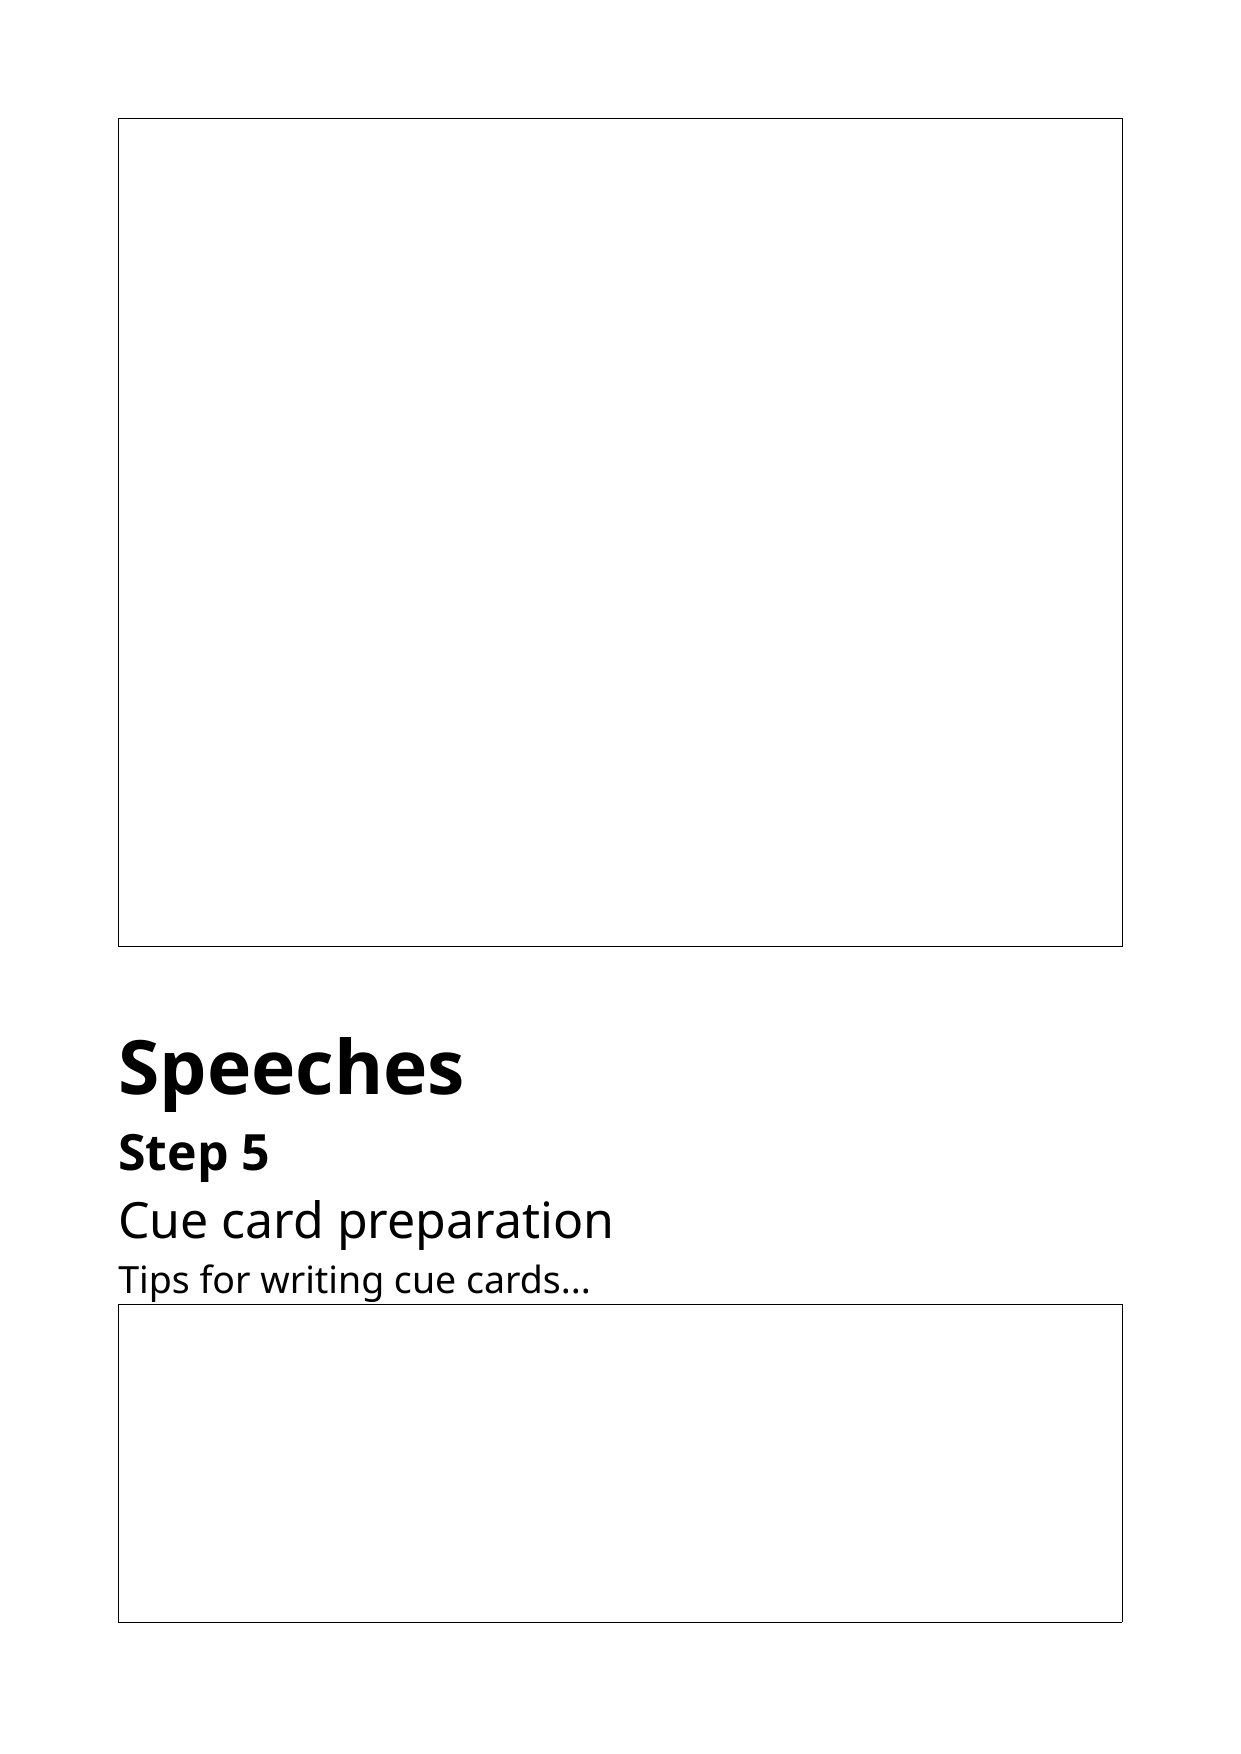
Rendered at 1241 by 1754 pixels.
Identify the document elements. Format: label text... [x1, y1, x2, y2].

table_header [119, 1305, 1122, 1622]
text Step 5 [118, 1117, 1122, 1185]
text Tips for writing cue cards... [118, 1253, 1122, 1304]
table_header [119, 119, 1122, 946]
text Cue card preparation [118, 1185, 1122, 1253]
text Speeches [118, 1014, 1122, 1117]
